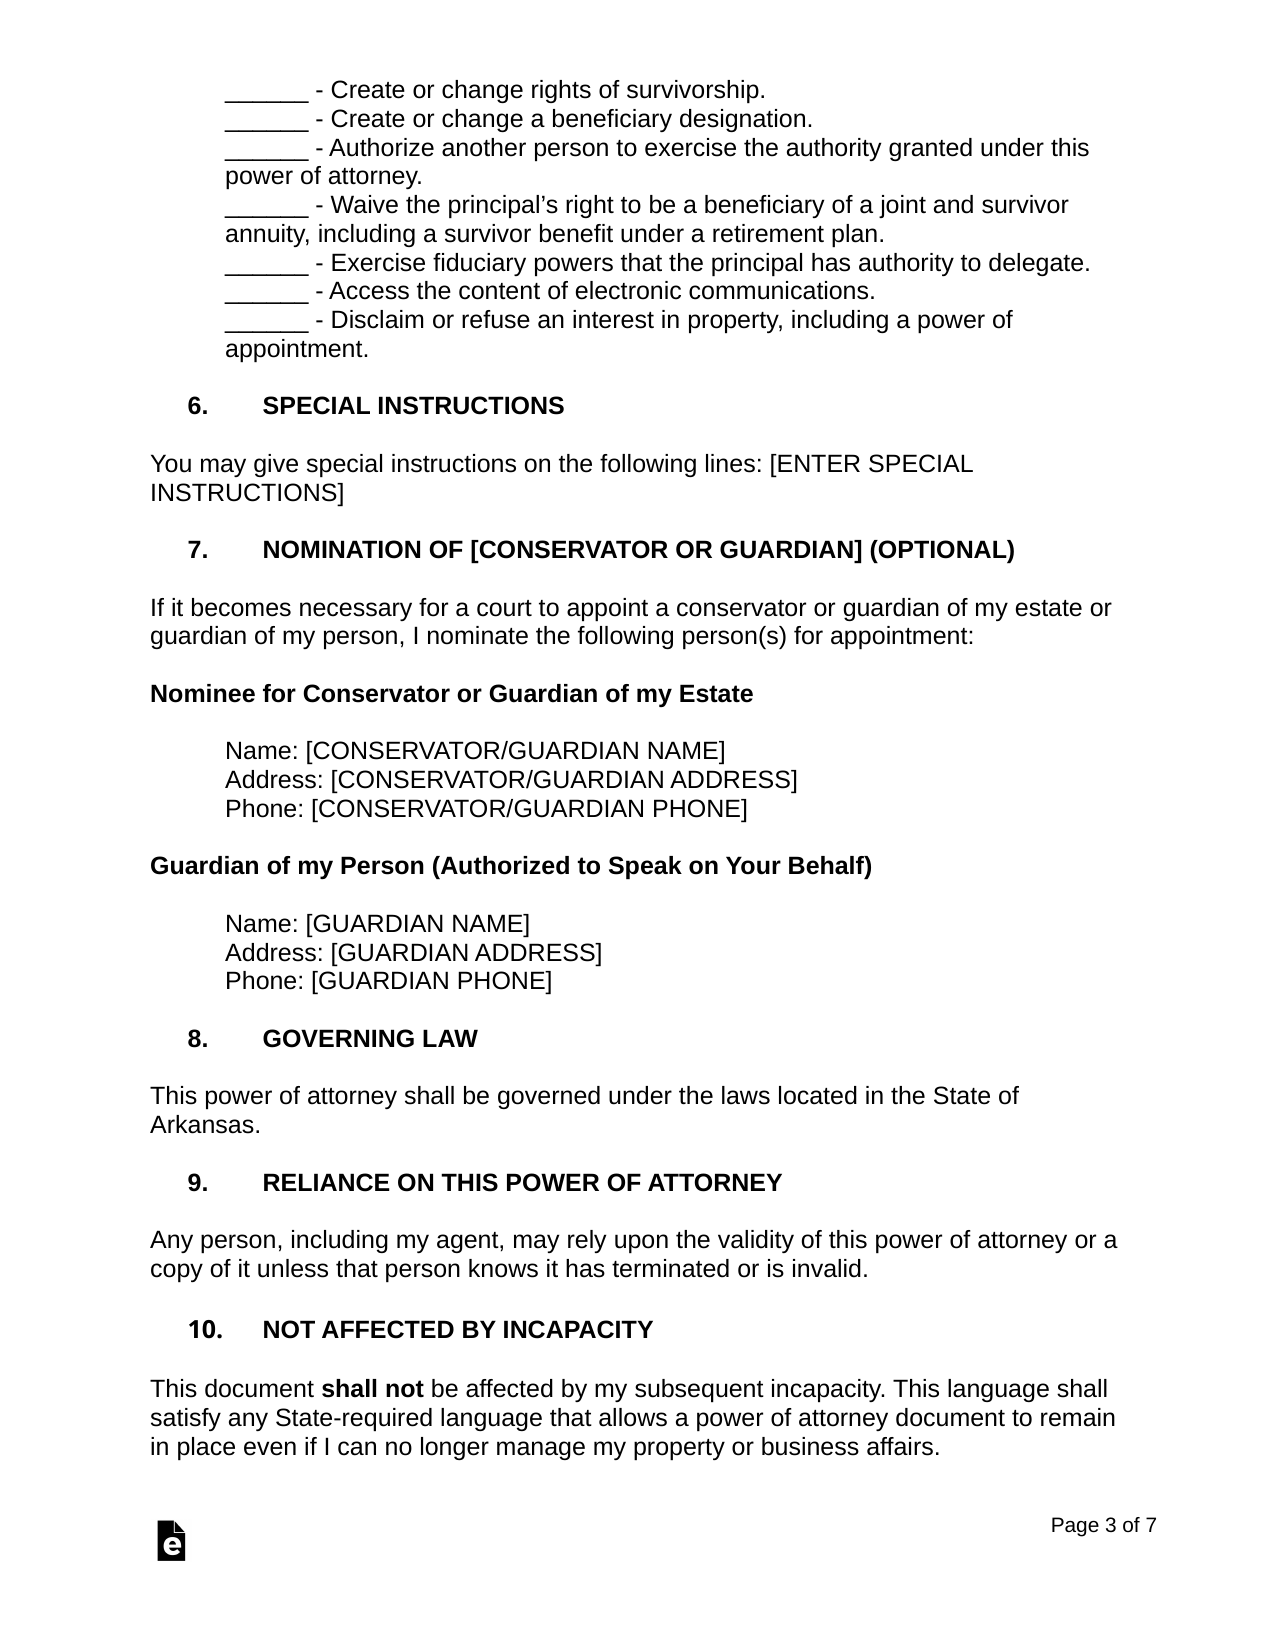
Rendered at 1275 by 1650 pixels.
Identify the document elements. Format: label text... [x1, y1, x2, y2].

text Guardian of my Person (Authorized to Speak on Your Behalf) [150, 851, 1125, 880]
text Phone: [CONSERVATOR/GUARDIAN PHONE] [225, 794, 1125, 822]
text Any person, including my agent, may rely upon the validity of this power of attorney or a copy of it unless that person knows it has terminated or is invalid. [150, 1225, 1125, 1282]
text Address: [GUARDIAN ADDRESS] [225, 937, 1125, 966]
text Phone: [GUARDIAN PHONE] [225, 966, 1125, 995]
text This document shall not be affected by my subsequent incapacity. This language shall satisfy any State-required language that allows a power of attorney document to remain in place even if I can no longer manage my property or business affairs. [150, 1374, 1125, 1460]
text ______ - Access the content of electronic communications. [225, 276, 1125, 305]
text Name: [GUARDIAN NAME] [225, 909, 1125, 937]
list NOMINATION OF [CONSERVATOR OR GUARDIAN] (OPTIONAL) [187, 535, 1125, 564]
text Address: [CONSERVATOR/GUARDIAN ADDRESS] [225, 765, 1125, 794]
text You may give special instructions on the following lines: [ENTER SPECIAL INSTRUCTIONS] [150, 449, 1125, 506]
text This power of attorney shall be governed under the laws located in the State of Arkansas. [150, 1081, 1125, 1139]
list RELIANCE ON THIS POWER OF ATTORNEY [187, 1167, 1125, 1196]
text ______ - Create or change a beneficiary designation. [225, 104, 1125, 132]
text ______ - Authorize another person to exercise the authority granted under this power of attorney. [225, 132, 1125, 190]
text ______ - Create or change rights of survivorship. [225, 75, 1125, 104]
text Nominee for Conservator or Guardian of my Estate [150, 679, 1125, 707]
text Name: [CONSERVATOR/GUARDIAN NAME] [225, 736, 1125, 765]
list SPECIAL INSTRUCTIONS [187, 391, 1125, 420]
text ______ - Disclaim or refuse an interest in property, including a power of appointment. [225, 305, 1125, 362]
text ______ - Waive the principal’s right to be a beneficiary of a joint and survivor annuity, including a survivor benefit under a retirement plan. [225, 190, 1125, 247]
text ______ - Exercise fiduciary powers that the principal has authority to delegate. [225, 247, 1125, 276]
text If it becomes necessary for a court to appoint a conservator or guardian of my estate or guardian of my person, I nominate the following person(s) for appointment: [150, 592, 1125, 650]
list GOVERNING LAW [187, 1024, 1125, 1052]
list NOT AFFECTED BY INCAPACITY [187, 1311, 1125, 1345]
